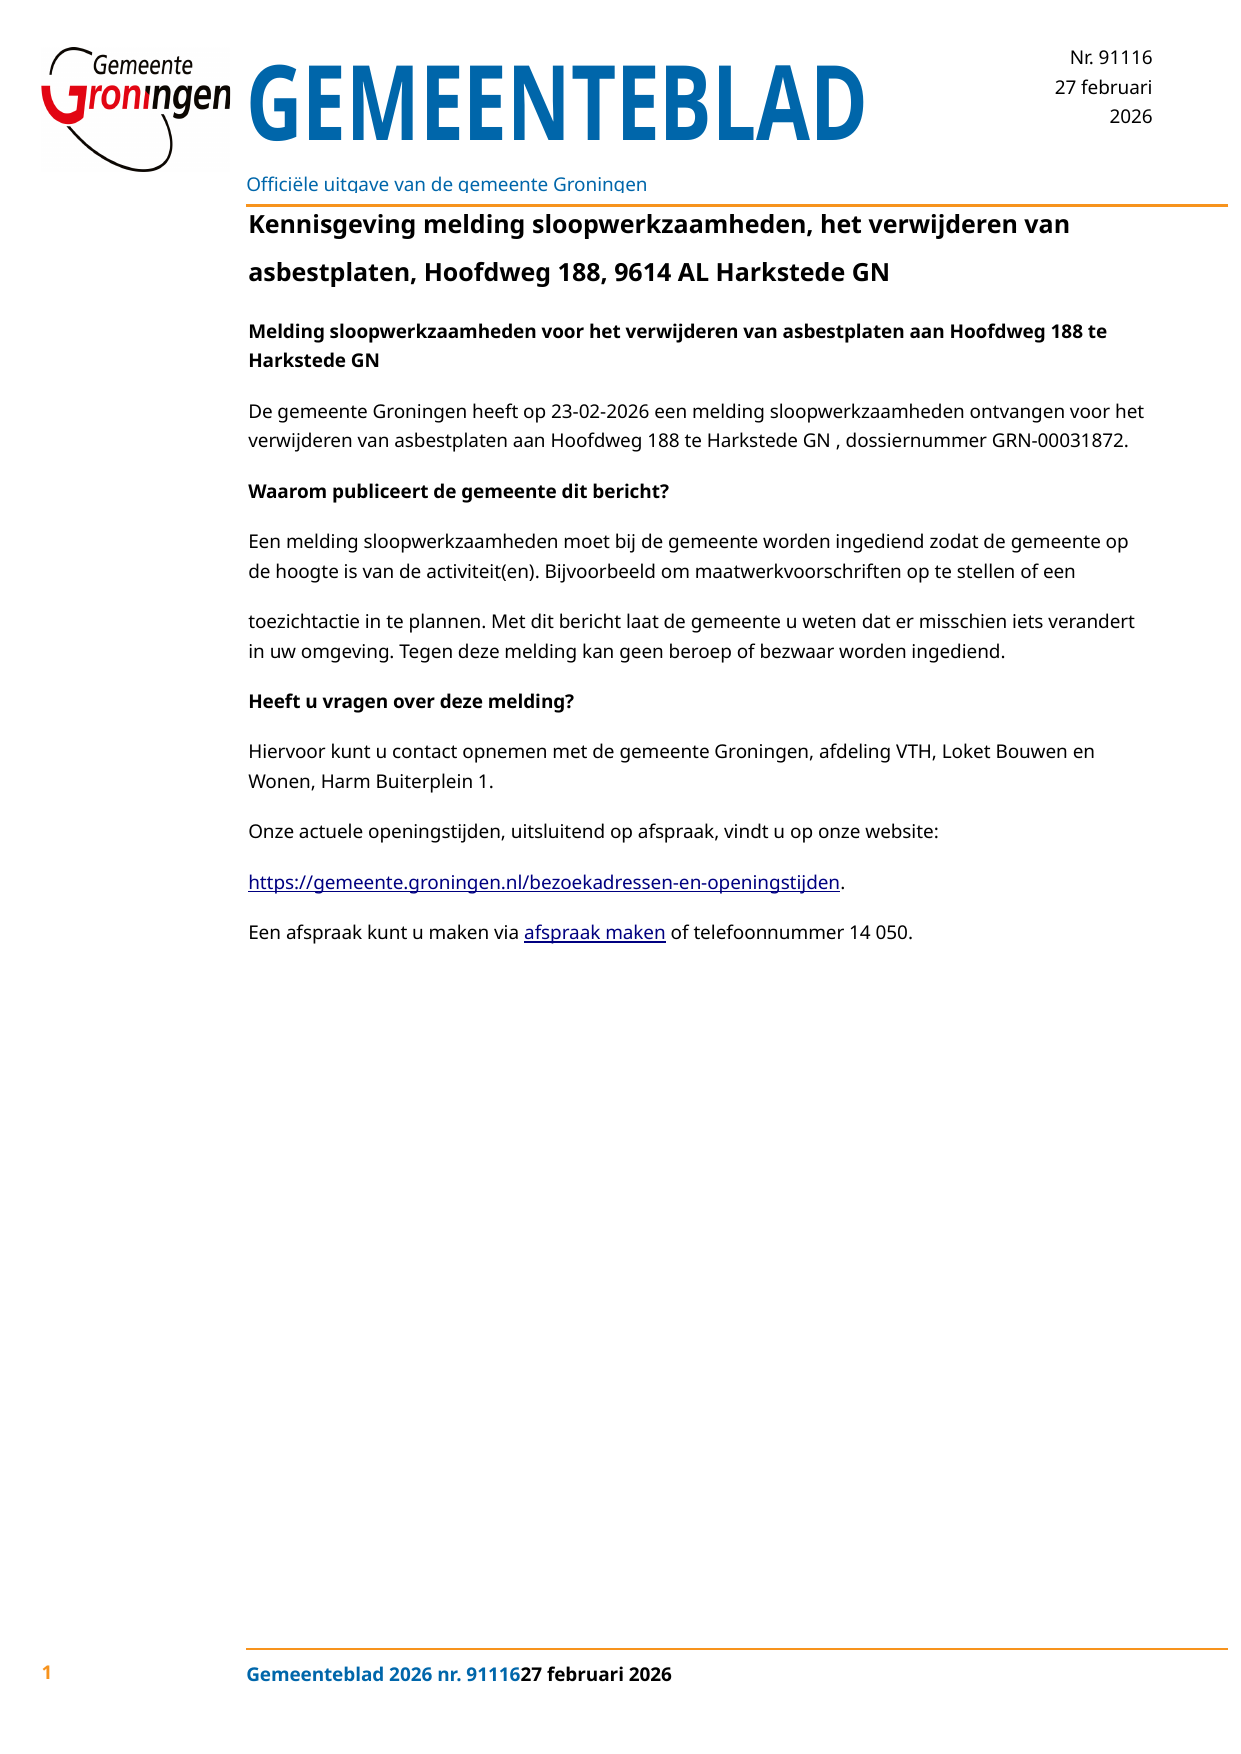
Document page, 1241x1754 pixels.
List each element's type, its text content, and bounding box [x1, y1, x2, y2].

text De gemeente Groningen heeft op 23-02-2026 een melding sloopwerkzaamheden ontvangen voor het verwijderen van asbestplaten aan Hoofdweg 188 te Harkstede GN , dossiernummer GRN-00031872. [248, 398, 1152, 453]
text Een melding sloopwerkzaamheden moet bij de gemeente worden ingediend zodat de gemeente op de hoogte is van de activiteit(en). Bijvoorbeeld om maatwerkvoorschriften op te stellen of een [248, 528, 1152, 584]
text Kennisgeving melding sloopwerkzaamheden, het verwijderen van asbestplaten, Hoofdweg 188, 9614 AL Harkstede GN [248, 207, 1152, 288]
text Melding sloopwerkzaamheden voor het verwijderen van asbestplaten aan Hoofdweg 188 te Harkstede GN [248, 318, 1152, 373]
text Heeft u vragen over deze melding? [248, 688, 1152, 714]
text https://gemeente.groningen.nl/bezoekadressen-en-openingstijden. [248, 869, 1152, 895]
text Een afspraak kunt u maken via afspraak maken of telefoonnummer 14 050. [248, 919, 1152, 945]
text toezichtactie in te plannen. Met dit bericht laat de gemeente u weten dat er misschien iets verandert in uw omgeving. Tegen deze melding kan geen beroep of bezwaar worden ingediend. [248, 608, 1152, 664]
picture [41, 47, 231, 172]
text Hiervoor kunt u contact opnemen met de gemeente Groningen, afdeling VTH, Loket Bouwen en Wonen, Harm Buiterplein 1. [248, 739, 1152, 794]
text Waarom publiceert de gemeente dit bericht? [248, 478, 1152, 504]
text Onze actuele openingstijden, uitsluitend op afspraak, vindt u op onze website: [248, 819, 1152, 844]
